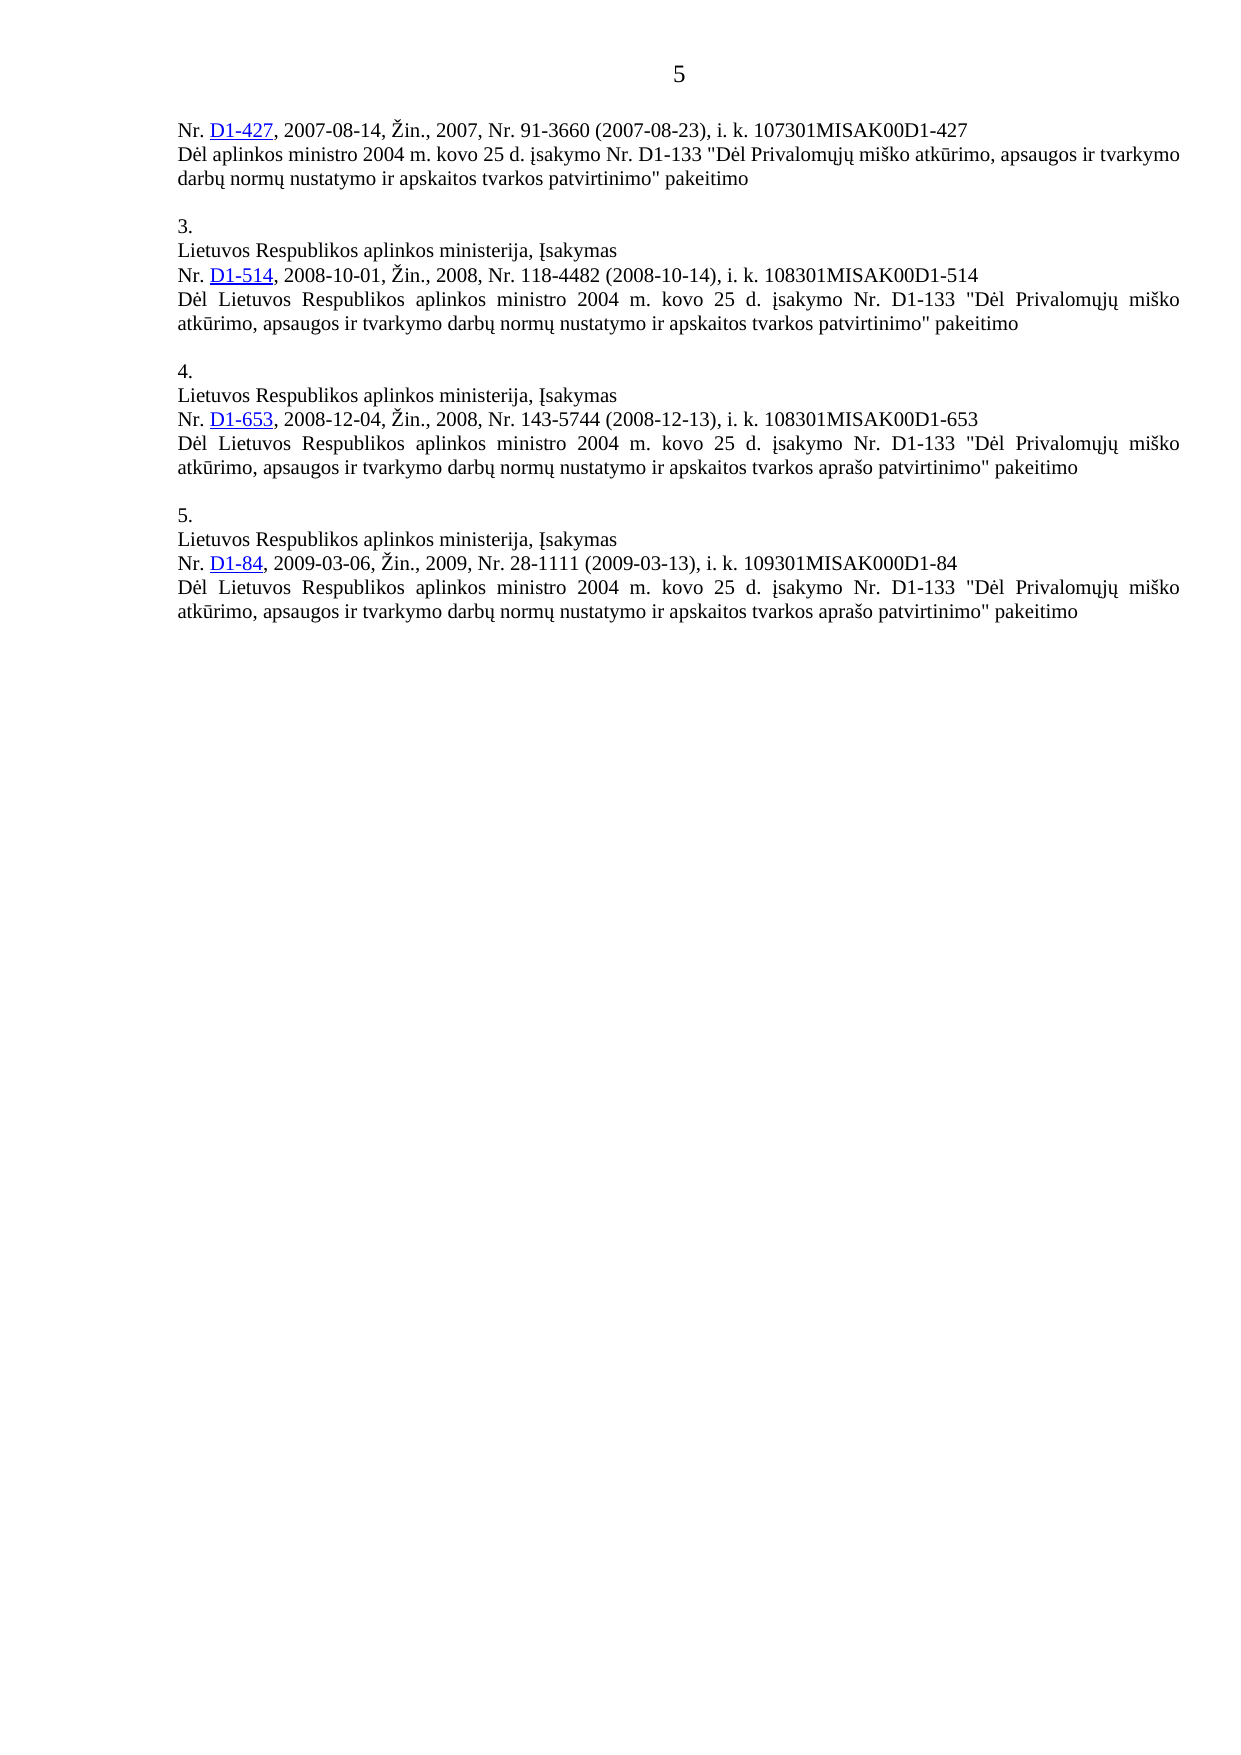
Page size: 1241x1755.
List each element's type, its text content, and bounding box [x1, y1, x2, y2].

text 4. [177, 359, 1181, 383]
text Nr. D1-653, 2008-12-04, Žin., 2008, Nr. 143-5744 (2008-12-13), i. k. 108301MISAK00D1-653 [177, 407, 1181, 431]
text Nr. D1-427, 2007-08-14, Žin., 2007, Nr. 91-3660 (2007-08-23), i. k. 107301MISAK00D1-427 [177, 118, 1181, 142]
text 3. [177, 214, 1181, 238]
text Lietuvos Respublikos aplinkos ministerija, Įsakymas [177, 527, 1181, 551]
text Dėl Lietuvos Respublikos aplinkos ministro 2004 m. kovo 25 d. įsakymo Nr. D1-133 "Dėl Privalomųjų miško atkūrimo, apsaugos ir tvarkymo darbų normų nustatymo ir apskaitos tvarkos aprašo patvirtinimo" pakeitimo [177, 575, 1181, 623]
text Lietuvos Respublikos aplinkos ministerija, Įsakymas [177, 238, 1181, 262]
text Dėl Lietuvos Respublikos aplinkos ministro 2004 m. kovo 25 d. įsakymo Nr. D1-133 "Dėl Privalomųjų miško atkūrimo, apsaugos ir tvarkymo darbų normų nustatymo ir apskaitos tvarkos patvirtinimo" pakeitimo [177, 287, 1181, 335]
text 5. [177, 503, 1181, 527]
text Nr. D1-514, 2008-10-01, Žin., 2008, Nr. 118-4482 (2008-10-14), i. k. 108301MISAK00D1-514 [177, 262, 1181, 287]
text Dėl aplinkos ministro 2004 m. kovo 25 d. įsakymo Nr. D1-133 "Dėl Privalomųjų miško atkūrimo, apsaugos ir tvarkymo darbų normų nustatymo ir apskaitos tvarkos patvirtinimo" pakeitimo [177, 142, 1181, 190]
text Lietuvos Respublikos aplinkos ministerija, Įsakymas [177, 383, 1181, 407]
text Nr. D1-84, 2009-03-06, Žin., 2009, Nr. 28-1111 (2009-03-13), i. k. 109301MISAK000D1-84 [177, 551, 1181, 575]
text Dėl Lietuvos Respublikos aplinkos ministro 2004 m. kovo 25 d. įsakymo Nr. D1-133 "Dėl Privalomųjų miško atkūrimo, apsaugos ir tvarkymo darbų normų nustatymo ir apskaitos tvarkos aprašo patvirtinimo" pakeitimo [177, 431, 1181, 479]
